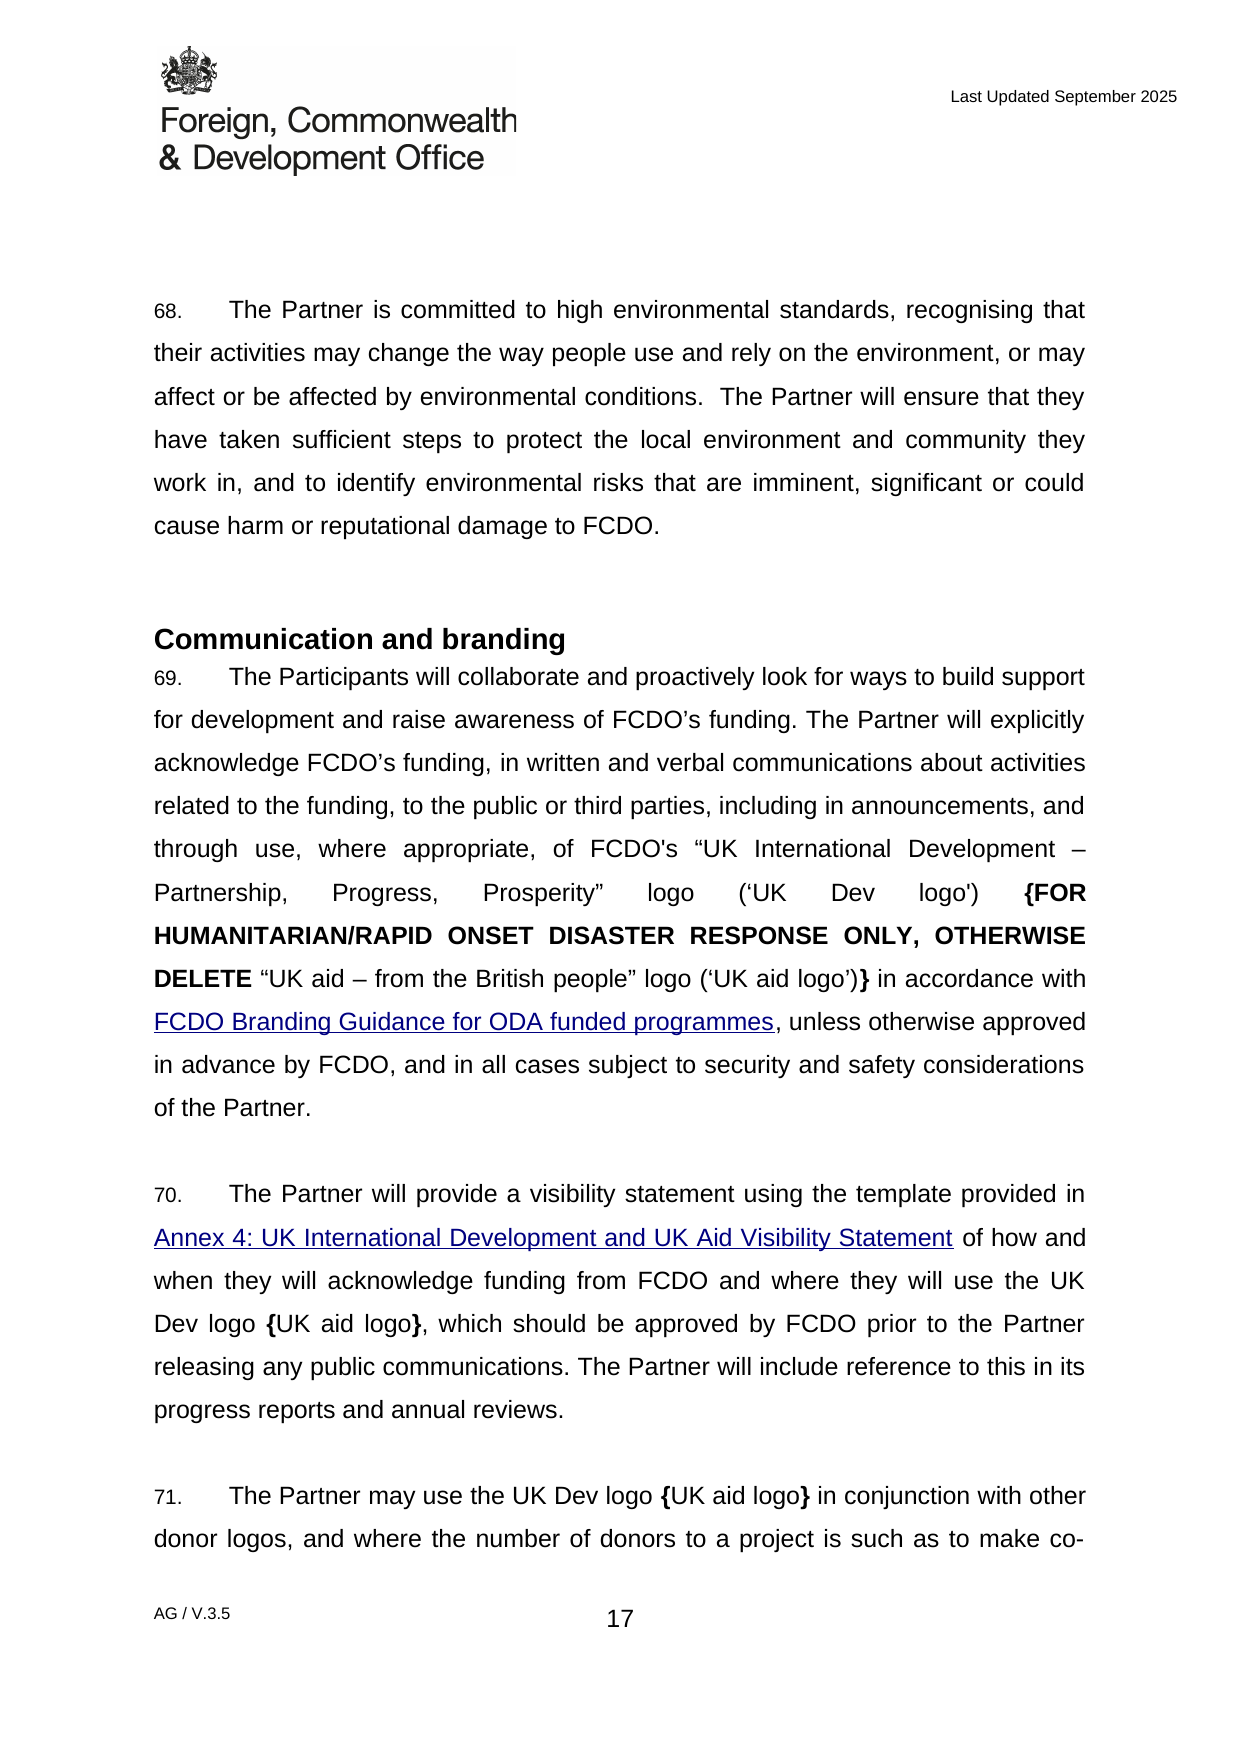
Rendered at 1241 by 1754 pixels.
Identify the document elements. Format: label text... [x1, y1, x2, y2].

subtitle Communication and branding [153, 622, 1087, 656]
list The Participants will collaborate and proactively look for ways to build support for development and raise awareness of FCDO’s funding. The Partner will explicitly acknowledge FCDO’s funding, in written and verbal communications about activities related to the funding, to the public or third parties, including in announcements, and through use, where appropriate, of FCDO's “UK International Development – Partnership, Progress, Prosperity” logo (‘UK Dev logo') {FOR HUMANITARIAN/RAPID ONSET DISASTER RESPONSE ONLY, OTHERWISE DELETE “UK aid – from the British people” logo (‘UK aid logo’)} in accordance with FCDO Branding Guidance for ODA funded programmes, unless otherwise approved in advance by FCDO, and in all cases subject to security and safety considerations of the Partner. [153, 662, 1087, 1122]
list The Partner may use the UK Dev logo {UK aid logo} in conjunction with other donor logos, and where the number of donors to a project is such as to make co- [153, 1481, 1087, 1553]
list The Partner will provide a visibility statement using the template provided in Annex 4: UK International Development and UK Aid Visibility Statement of how and when they will acknowledge funding from FCDO and where they will use the UK Dev logo {UK aid logo}, which should be approved by FCDO prior to the Partner releasing any public communications. The Partner will include reference to this in its progress reports and annual reviews. [153, 1179, 1087, 1424]
list The Partner is committed to high environmental standards, recognising that their activities may change the way people use and rely on the environment, or may affect or be affected by environmental conditions. The Partner will ensure that they have taken sufficient steps to protect the local environment and community they work in, and to identify environmental risks that are imminent, significant or could cause harm or reputational damage to FCDO. [153, 295, 1087, 540]
